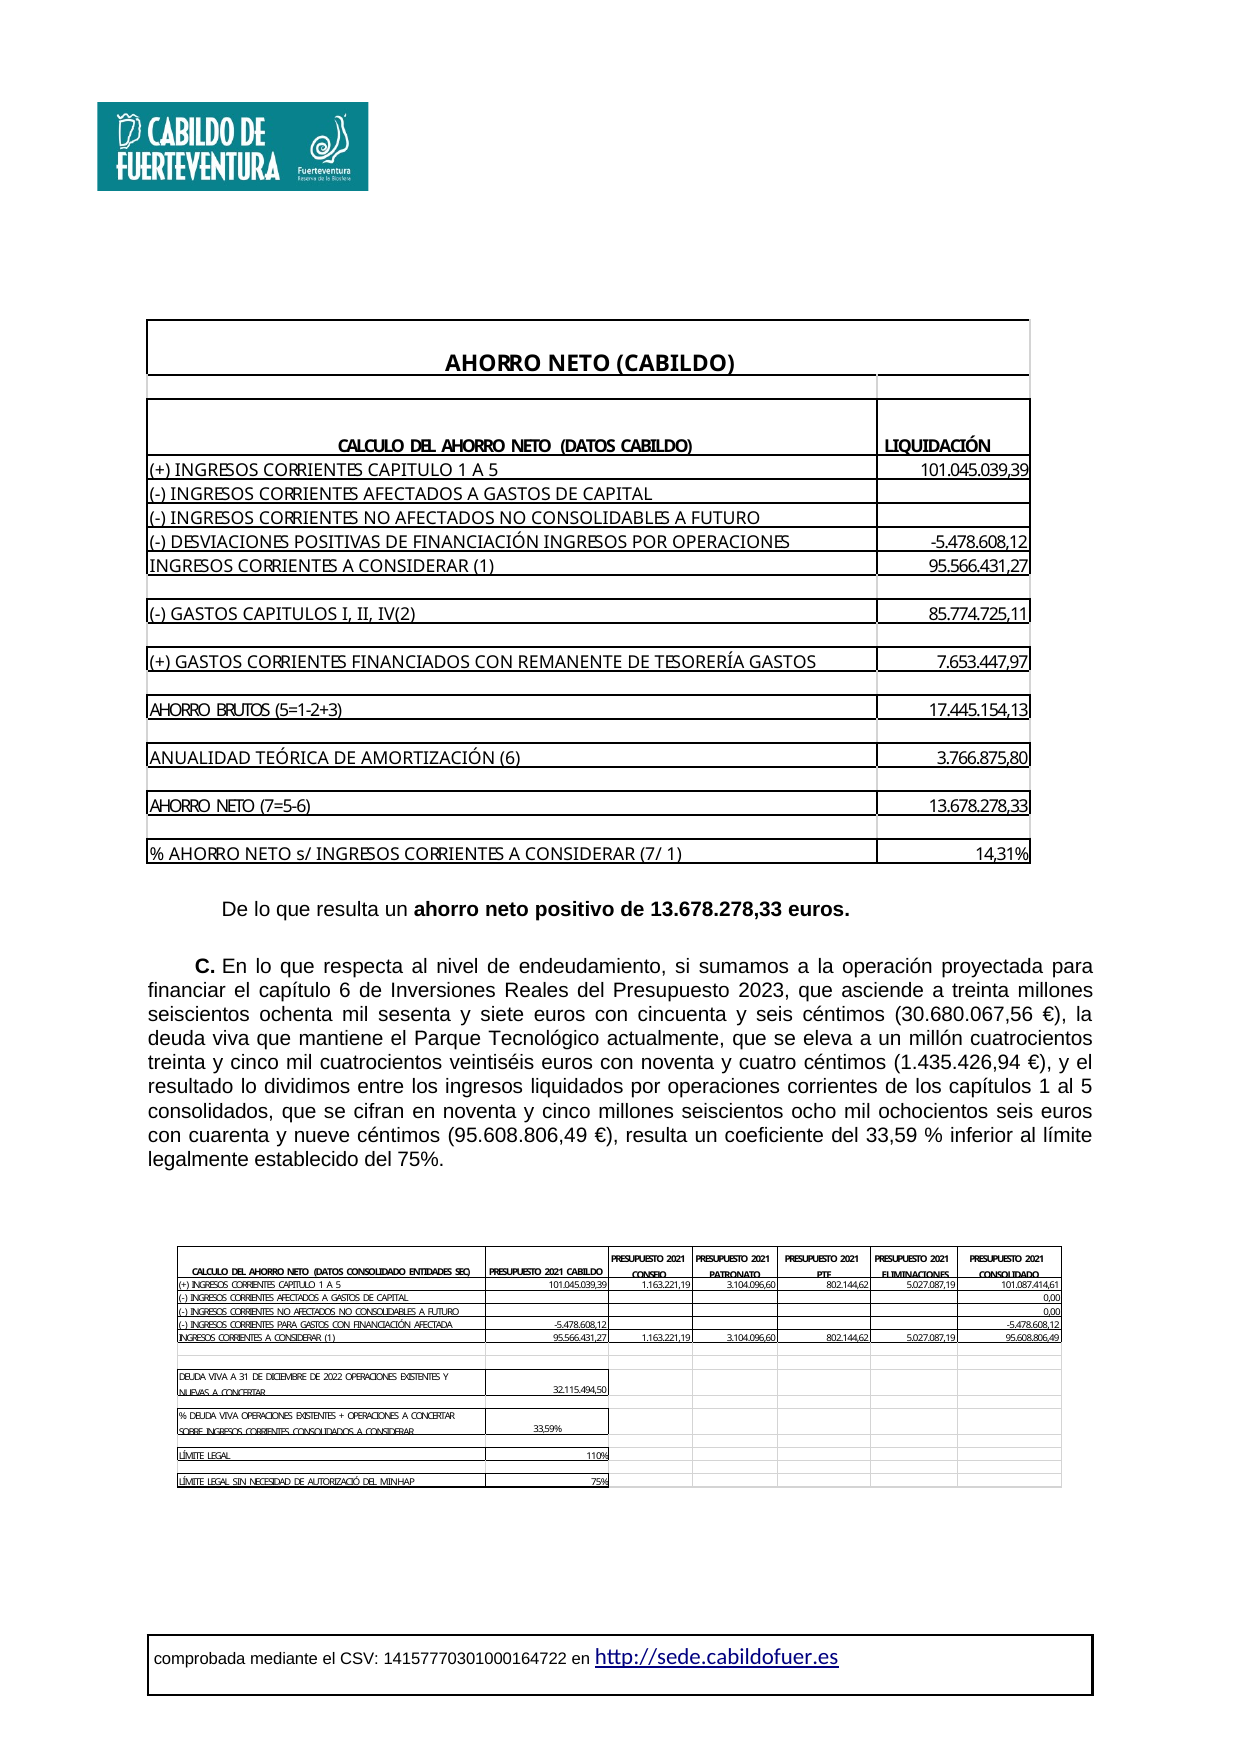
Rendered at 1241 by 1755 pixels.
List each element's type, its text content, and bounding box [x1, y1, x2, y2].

table_cell 95.608.806,49 [958, 1330, 1061, 1342]
table_cell [878, 672, 1029, 694]
table_cell [609, 1435, 692, 1447]
table_cell 33,59% [486, 1409, 608, 1434]
table_cell [609, 1370, 692, 1395]
table_cell [778, 1461, 870, 1473]
table_cell [486, 1356, 608, 1368]
table_cell [693, 1448, 777, 1460]
table_cell [871, 1461, 957, 1473]
table_cell 5.027.087,19 [871, 1330, 957, 1342]
table_cell [778, 1396, 870, 1408]
table_cell -5.478.608,12 [958, 1317, 1061, 1329]
table_cell [958, 1409, 1061, 1434]
table_cell [609, 1343, 692, 1355]
table_cell [958, 1370, 1061, 1395]
table_cell (-) GASTOS CAPITULOS I, II, IV(2) [148, 600, 876, 622]
table_cell [178, 1461, 485, 1473]
table_cell 101.045.039,39 [486, 1278, 608, 1290]
table_cell [486, 1396, 608, 1408]
table_cell -5.478.608,12 [486, 1317, 608, 1329]
table_cell [693, 1409, 777, 1434]
table_cell [778, 1304, 870, 1316]
table_cell [958, 1474, 1061, 1486]
table_cell (-) INGRESOS CORRIENTES AFECTADOS A GASTOS DE CAPITAL [148, 480, 876, 502]
table_cell 1.163.221,19 [609, 1278, 692, 1290]
table_cell [609, 1317, 692, 1329]
table_cell [609, 1304, 692, 1316]
table_cell % AHORRO NETO s/ INGRESOS CORRIENTES A CONSIDERAR (7/ 1) [148, 840, 876, 862]
table_cell [871, 1396, 957, 1408]
table_cell [148, 672, 876, 694]
table_cell [871, 1448, 957, 1460]
table_cell [958, 1435, 1061, 1447]
table_cell [178, 1396, 485, 1408]
table_cell 1.163.221,19 [609, 1330, 692, 1342]
table_cell [609, 1474, 692, 1486]
table_cell [609, 1448, 692, 1460]
table_cell 3.766.875,80 [878, 744, 1029, 766]
table_cell [609, 1461, 692, 1473]
table_cell 5.027.087,19 [871, 1278, 957, 1290]
table_cell [148, 816, 876, 838]
table_cell 101.087.414,61 [958, 1278, 1061, 1290]
table_cell [878, 504, 1029, 526]
table_cell [178, 1343, 485, 1355]
table_cell 802.144,62 [778, 1278, 870, 1290]
table_header CALCULO DEL AHORRO NETO (DATOS CONSOLIDADO ENTIDADES SEC) [178, 1247, 485, 1277]
table_cell (-) INGRESOS CORRIENTES NO AFECTADOS NO CONSOLIDABLES A FUTURO [148, 504, 876, 526]
table_cell AHORRO NETO (7=5-6) [148, 792, 876, 814]
table_cell [693, 1343, 777, 1355]
table_header PRESUPUESTO 2021 CONSEJO [609, 1247, 692, 1277]
table_cell [878, 720, 1029, 742]
table_header AHORRO NETO (CABILDO) [148, 321, 1029, 374]
table_cell (-) INGRESOS CORRIENTES PARA GASTOS CON FINANCIACIÓN AFECTADA [178, 1317, 485, 1329]
table_cell LÍMITE LEGAL [178, 1448, 485, 1460]
table_header PRESUPUESTO 2021 CONSOLIDADO [958, 1247, 1061, 1277]
table_cell [878, 768, 1029, 790]
table_cell [693, 1396, 777, 1408]
table_cell [871, 1291, 957, 1303]
table_cell [958, 1356, 1061, 1368]
table_cell (-) INGRESOS CORRIENTES AFECTADOS A GASTOS DE CAPITAL [178, 1291, 485, 1303]
text De lo que resulta un ahorro neto positivo de 13.678.278,33 euros. [221, 897, 1107, 921]
table_cell [778, 1317, 870, 1329]
table_cell [778, 1435, 870, 1447]
table_cell [778, 1356, 870, 1368]
table_cell (+) INGRESOS CORRIENTES CAPITULO 1 A 5 [178, 1278, 485, 1290]
table_header PRESUPUESTO 2021 PATRONATO [693, 1247, 777, 1277]
table_cell 95.566.431,27 [486, 1330, 608, 1342]
table_cell [871, 1356, 957, 1368]
table_cell [148, 576, 876, 598]
table_cell [871, 1343, 957, 1355]
table_cell 7.653.447,97 [878, 648, 1029, 670]
table_cell [486, 1461, 608, 1473]
table_cell [958, 1343, 1061, 1355]
table_cell INGRESOS CORRIENTES A CONSIDERAR (1) [148, 552, 876, 574]
table_cell [693, 1317, 777, 1329]
table_cell 802.144,62 [778, 1330, 870, 1342]
table_cell [958, 1448, 1061, 1460]
table_cell [609, 1396, 692, 1408]
table_cell [778, 1474, 870, 1486]
table_cell [693, 1435, 777, 1447]
table_cell 0,00 [958, 1291, 1061, 1303]
table_cell 17.445.154,13 [878, 696, 1029, 718]
table_cell [958, 1461, 1061, 1473]
table_cell (+) GASTOS CORRIENTES FINANCIADOS CON REMANENTE DE TESORERÍA GASTOS GENERALES (3) [148, 648, 876, 670]
table_cell CALCULO DEL AHORRO NETO (DATOS CABILDO) [148, 400, 876, 454]
table_cell [693, 1370, 777, 1395]
table_cell [778, 1370, 870, 1395]
table_cell [693, 1291, 777, 1303]
table_cell [148, 624, 876, 646]
table_cell LIQUIDACIÓN 2021 [878, 400, 1029, 454]
table_cell [609, 1356, 692, 1368]
table_cell [486, 1291, 608, 1303]
table_cell % DEUDA VIVA OPERACIONES EXISTENTES + OPERACIONES A CONCERTAR SOBRE INGRESOS CORRIENTES CONSOLIDADOS A CONSIDERAR [178, 1409, 485, 1434]
table_cell 3.104.096,60 [693, 1330, 777, 1342]
table_cell [871, 1409, 957, 1434]
table_cell [693, 1461, 777, 1473]
table_cell [148, 768, 876, 790]
table_cell 110% [486, 1448, 608, 1460]
table_cell 95.566.431,27 [878, 552, 1029, 574]
table_cell [609, 1291, 692, 1303]
table_cell [609, 1409, 692, 1434]
table_cell [878, 624, 1029, 646]
table_cell 13.678.278,33 [878, 792, 1029, 814]
table_cell [878, 376, 1029, 398]
table_cell (-) INGRESOS CORRIENTES NO AFECTADOS NO CONSOLIDABLES A FUTURO [178, 1304, 485, 1316]
table_cell 85.774.725,11 [878, 600, 1029, 622]
table_cell [148, 720, 876, 742]
table_cell -5.478.608,12 [878, 528, 1029, 550]
table_header PRESUPUESTO 2021 ELIMINACIONES [871, 1247, 957, 1277]
table_cell 32.115.494,50 [486, 1370, 608, 1395]
table_cell 0,00 [958, 1304, 1061, 1316]
table_cell 3.104.096,60 [693, 1278, 777, 1290]
table_cell [878, 576, 1029, 598]
table_cell [871, 1317, 957, 1329]
table_cell [878, 480, 1029, 502]
table_cell [871, 1304, 957, 1316]
table_cell AHORRO BRUTOS (5=1-2+3) [148, 696, 876, 718]
table_cell [178, 1435, 485, 1447]
table_cell [878, 816, 1029, 838]
table_header PRESUPUESTO 2021 CABILDO [486, 1247, 608, 1277]
table_cell 14,31% [878, 840, 1029, 862]
table_cell [958, 1396, 1061, 1408]
table_cell [178, 1356, 485, 1368]
table_header PRESUPUESTO 2021 PTF [778, 1247, 870, 1277]
table_cell [778, 1343, 870, 1355]
table_cell LÍMITE LEGAL SIN NECESIDAD DE AUTORIZACIÓ DEL MINHAP [178, 1474, 485, 1486]
table_cell (-) DESVIACIONES POSITIVAS DE FINANCIACIÓN INGRESOS POR OPERACIONES CORRIENTES [148, 528, 876, 550]
table_cell [778, 1448, 870, 1460]
table_cell [693, 1356, 777, 1368]
table_cell [778, 1291, 870, 1303]
table_cell [693, 1474, 777, 1486]
table_cell [486, 1435, 608, 1447]
table_cell [486, 1343, 608, 1355]
table_cell DEUDA VIVA A 31 DE DICIEMBRE DE 2022 OPERACIONES EXISTENTES Y NUEVAS A CONCERTAR [178, 1370, 485, 1395]
table_cell [778, 1409, 870, 1434]
table_cell [871, 1435, 957, 1447]
table_cell [693, 1304, 777, 1316]
table_cell [486, 1304, 608, 1316]
table_cell ANUALIDAD TEÓRICA DE AMORTIZACIÓN (6) [148, 744, 876, 766]
table_cell [871, 1474, 957, 1486]
table_cell [148, 376, 876, 398]
table_cell (+) INGRESOS CORRIENTES CAPITULO 1 A 5 [148, 456, 876, 478]
table_cell 101.045.039,39 [878, 456, 1029, 478]
list En lo que respecta al nivel de endeudamiento, si sumamos a la operación proyectada para financiar el capítulo 6 de Inversiones Reales del Presupuesto 2023, que asciende a treinta millones seiscientos ochenta mil sesenta y siete euros con cincuenta y seis céntimos (30.680.067,56 €), la deuda viva que mantiene el Parque Tecnológico actualmente, que se eleva a un millón cuatrocientos treinta y cinco mil cuatrocientos veintiséis euros con noventa y cuatro céntimos (1.435.426,94 €), y el resultado lo dividimos entre los ingresos liquidados por operaciones corrientes de los capítulos 1 al 5 consolidados, que se cifran en noventa y cinco millones seiscientos ocho mil ochocientos seis euros con cuarenta y nueve céntimos (95.608.806,49 €), resulta un coeficiente del 33,59 % inferior al límite legalmente establecido del 75%. [121, 953, 1093, 1171]
table_cell 75% [486, 1474, 608, 1486]
table_cell [871, 1370, 957, 1395]
table_cell INGRESOS CORRIENTES A CONSIDERAR (1) [178, 1330, 485, 1342]
